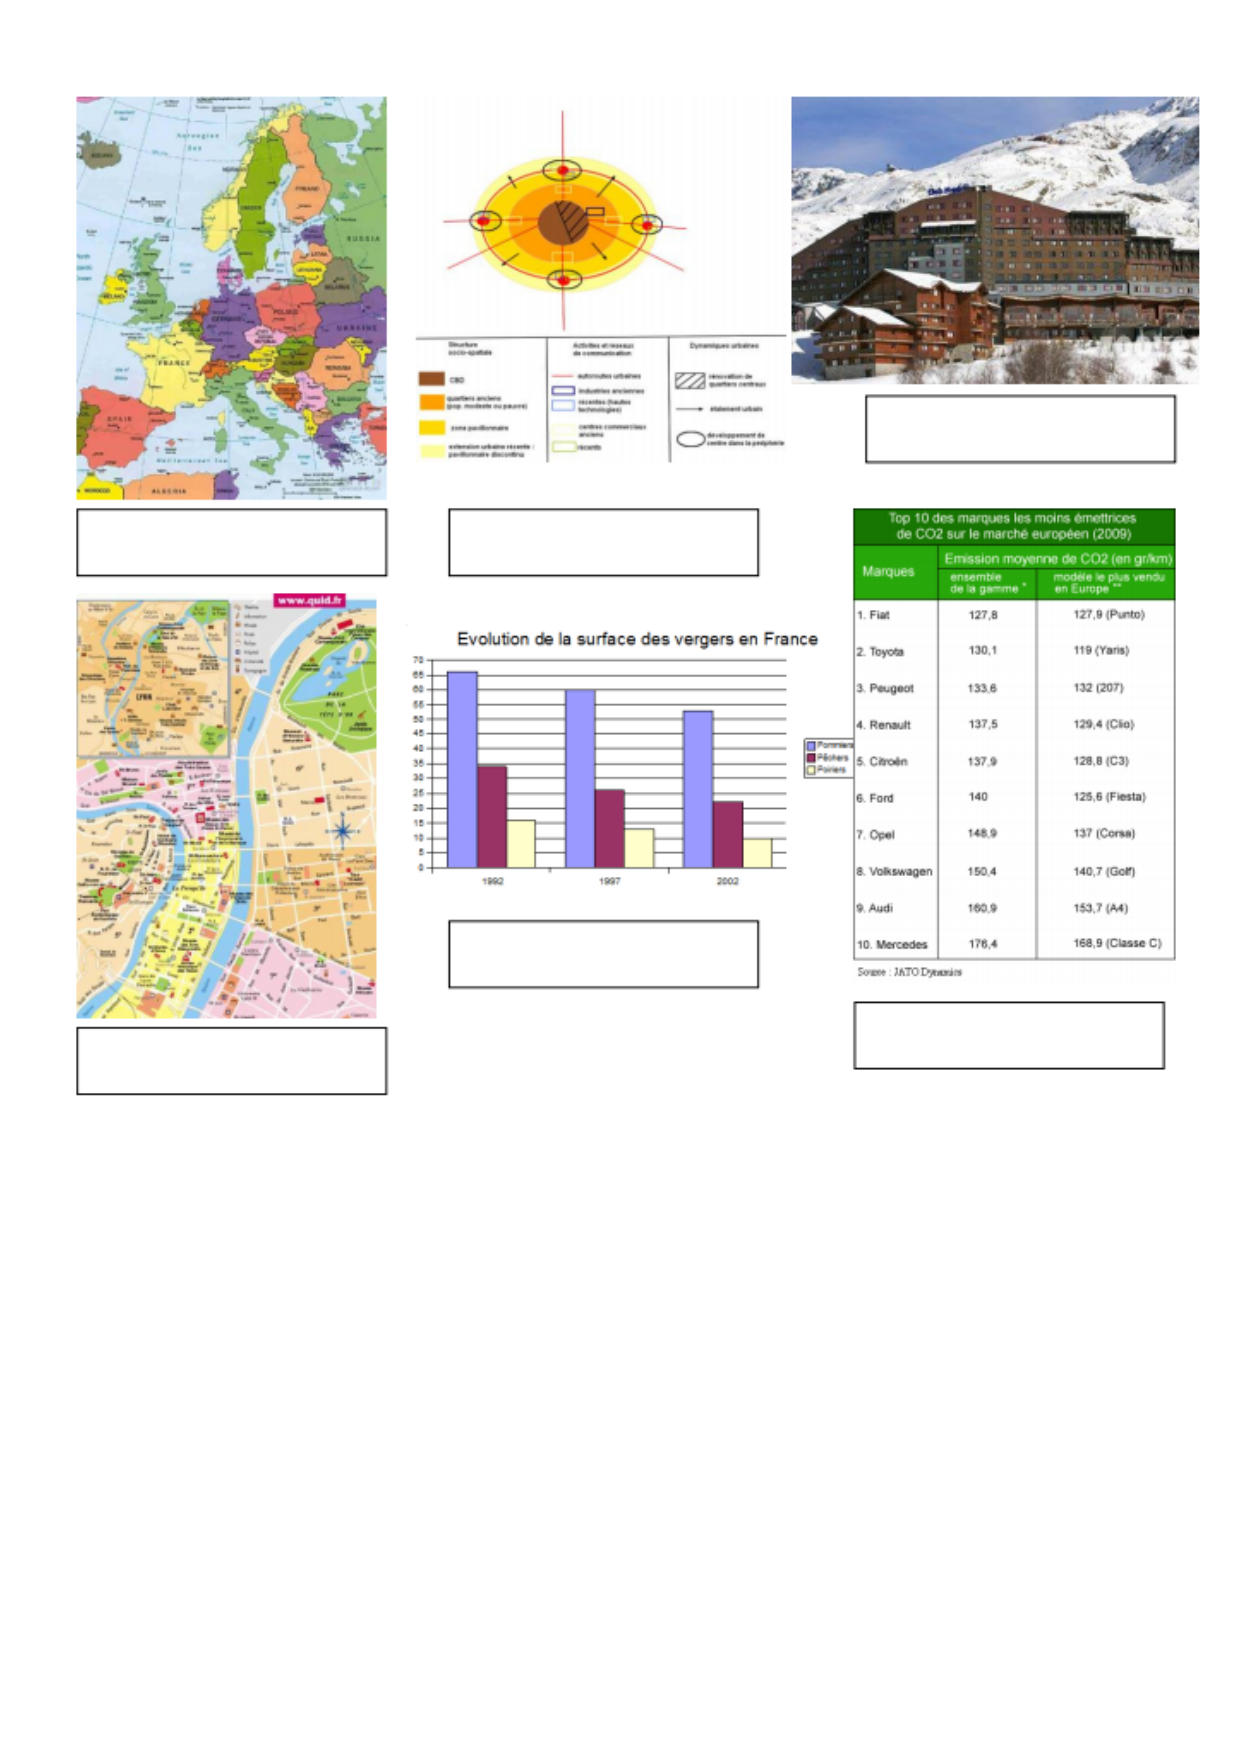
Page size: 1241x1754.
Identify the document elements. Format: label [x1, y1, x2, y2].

picture [39, 75, 1200, 1109]
